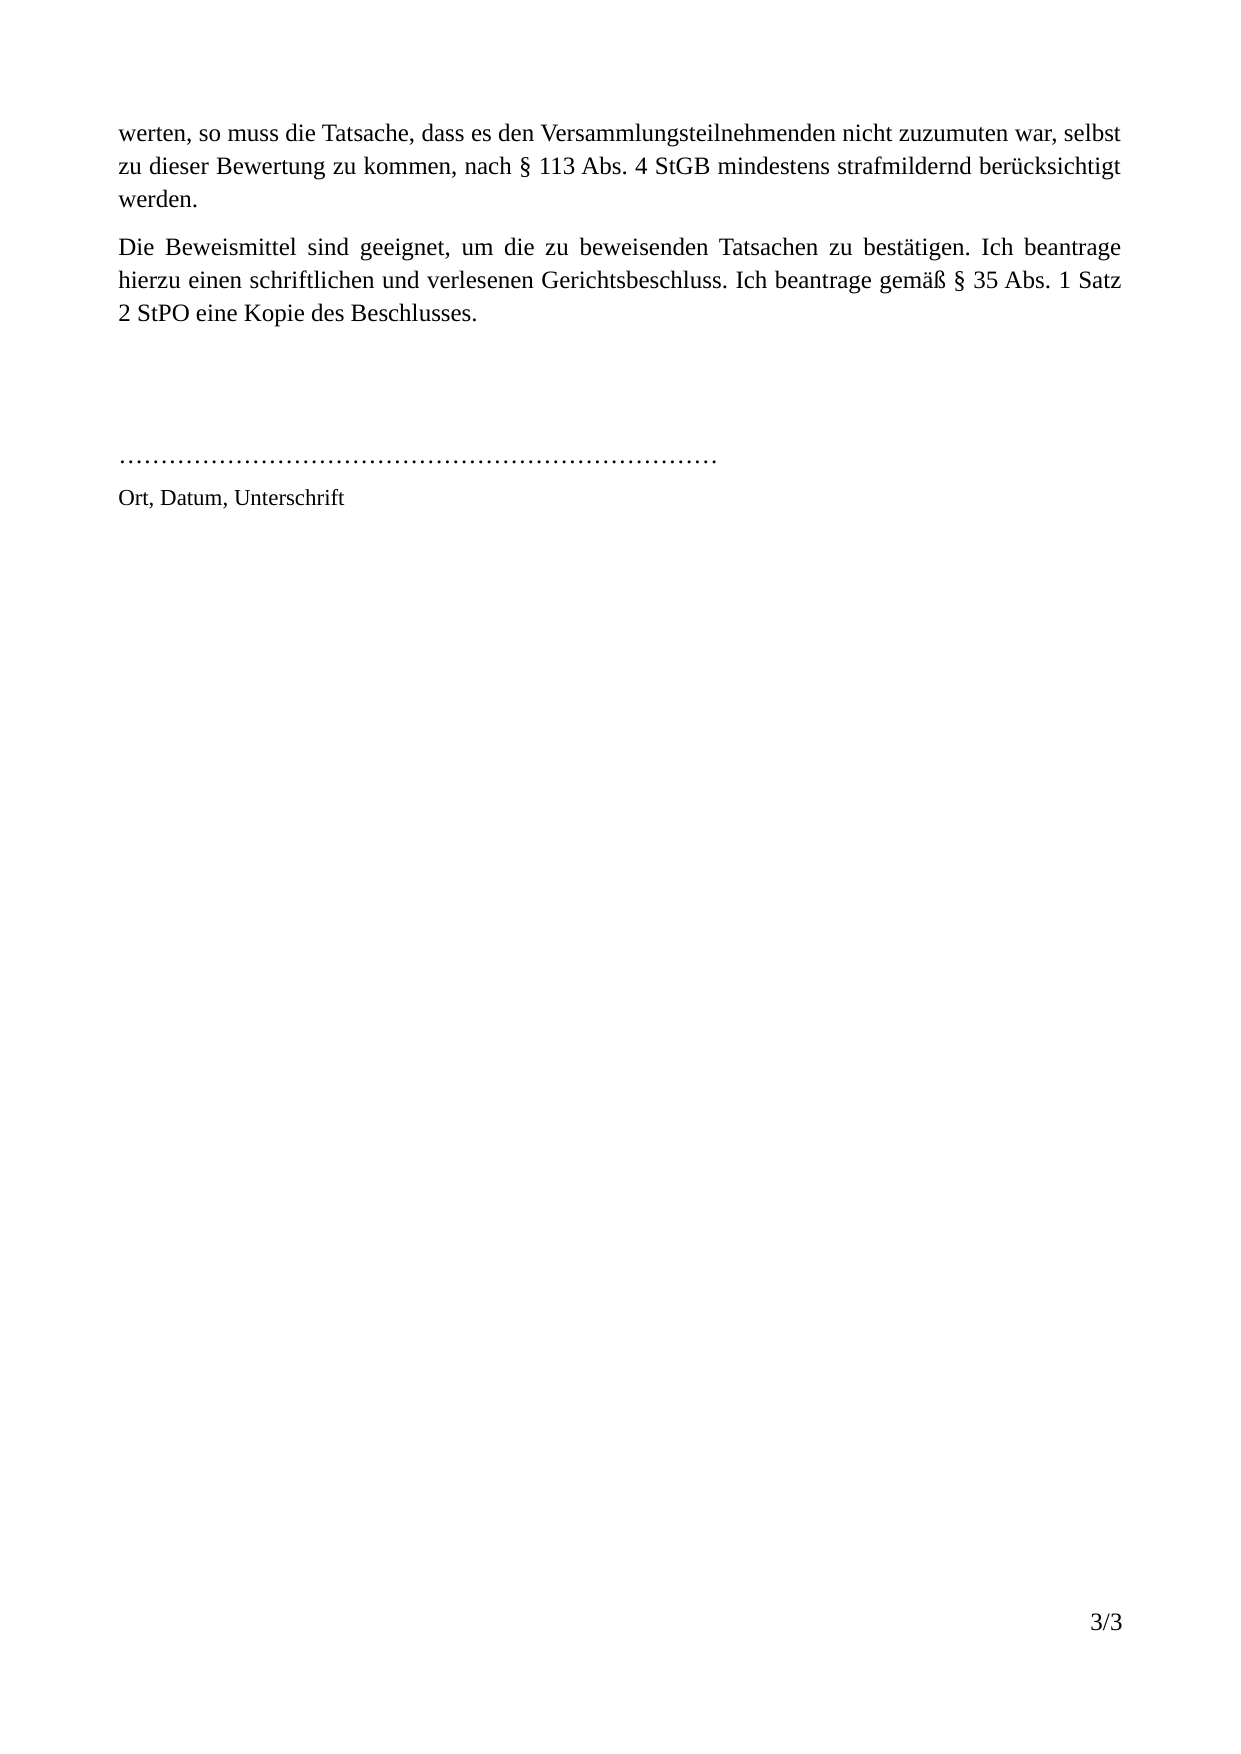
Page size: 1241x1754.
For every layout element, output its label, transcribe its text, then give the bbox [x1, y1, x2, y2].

text ……………………………………………………………… [118, 441, 1122, 469]
text Ort, Datum, Unterschrift [118, 484, 1122, 510]
text Die Beweismittel sind geeignet, um die zu beweisenden Tatsachen zu bestätigen. Ich beantrage hierzu einen schriftlichen und verlesenen Gerichtsbeschluss. Ich beantrage gemäß § 35 Abs. 1 Satz 2 StPO eine Kopie des Beschlusses. [118, 232, 1122, 327]
text werten, so muss die Tatsache, dass es den Versammlungsteilnehmenden nicht zuzumuten war, selbst zu dieser Bewertung zu kommen, nach § 113 Abs. 4 StGB mindestens strafmildernd berücksichtigt werden. [118, 118, 1122, 213]
